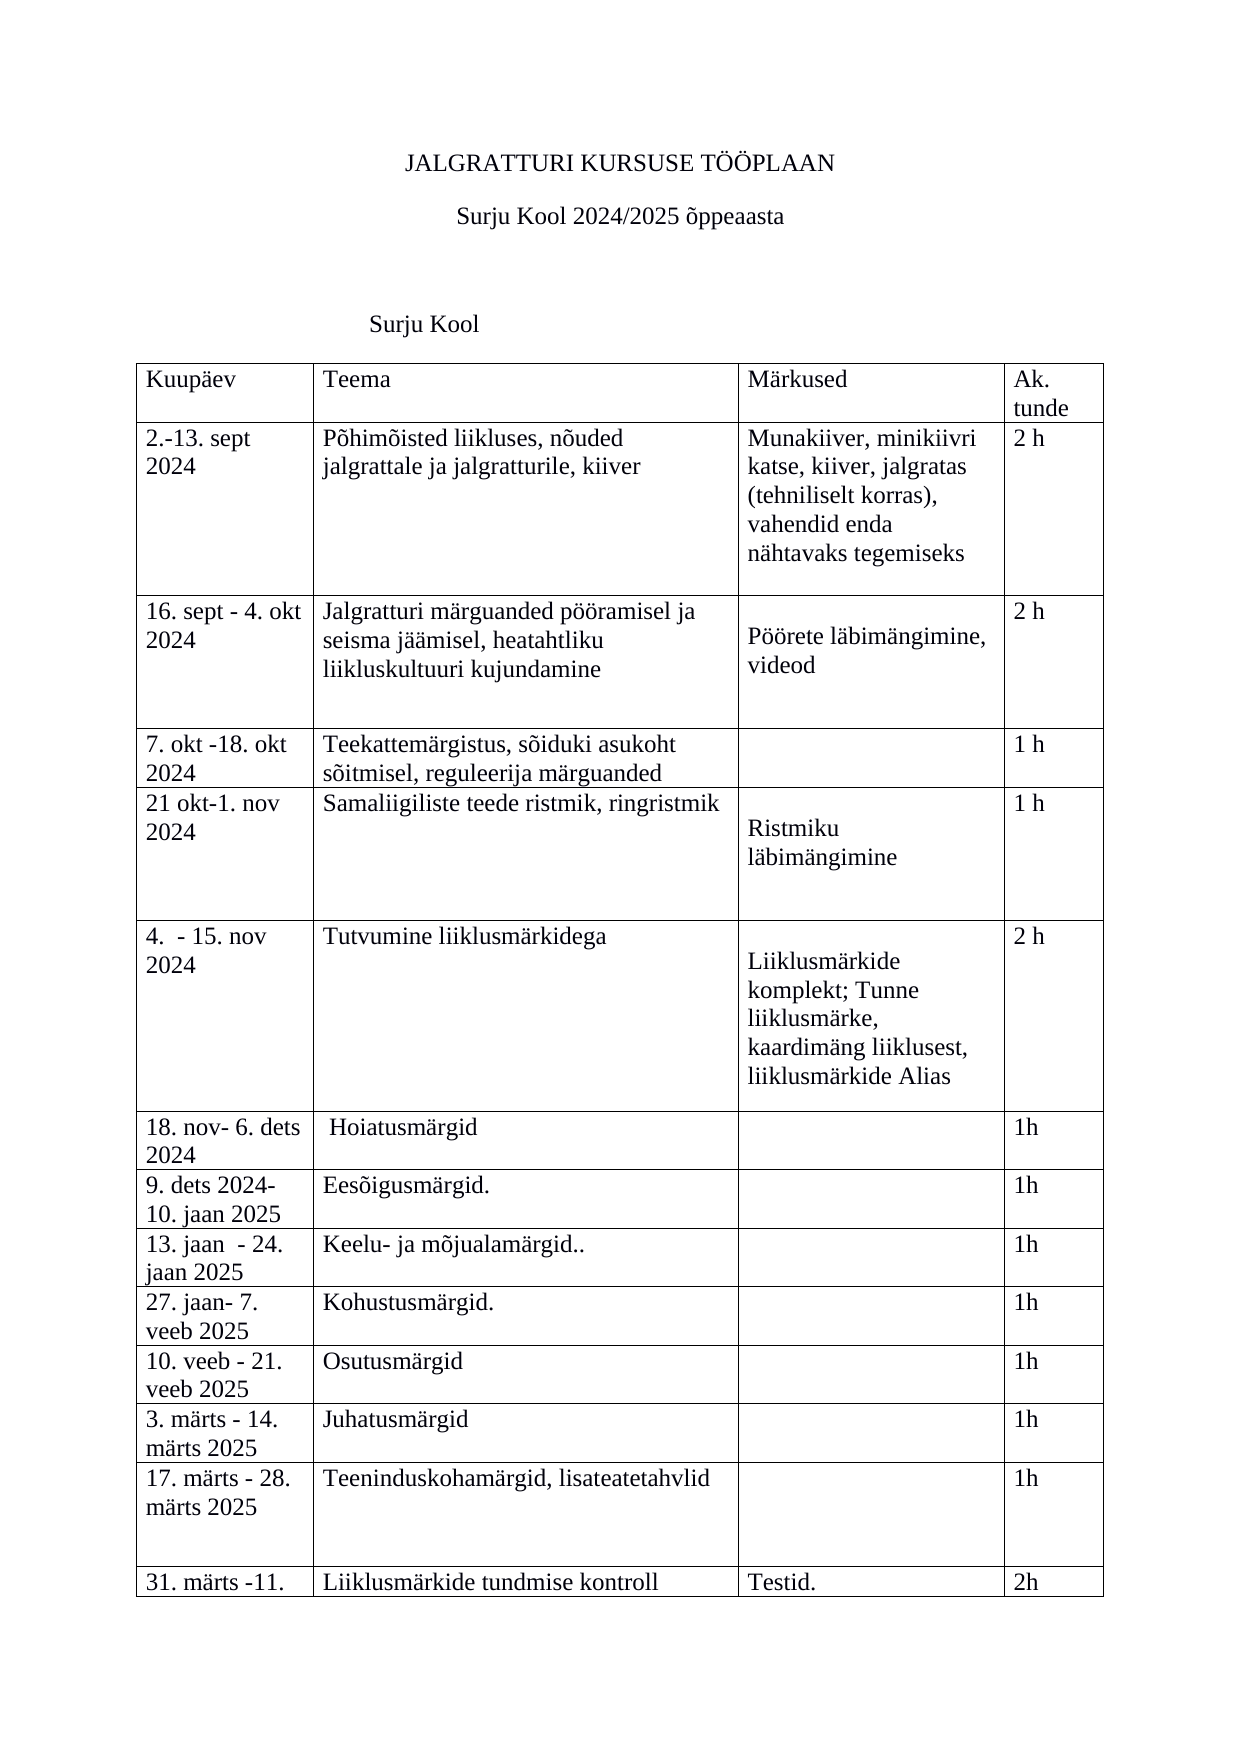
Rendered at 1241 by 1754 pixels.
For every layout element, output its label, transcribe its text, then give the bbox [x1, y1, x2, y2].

table_cell [739, 1170, 1004, 1228]
table_cell 27. jaan- 7. veeb 2025 [137, 1287, 313, 1345]
table_cell 1h [1005, 1112, 1103, 1169]
table_cell Liiklusmärkide tundmise kontroll [314, 1567, 738, 1596]
table_cell 2h [1005, 1567, 1103, 1596]
table_header Märkused [739, 364, 1004, 422]
table_cell 13. jaan - 24. jaan 2025 [137, 1229, 313, 1286]
table_cell 1h [1005, 1170, 1103, 1228]
table_cell Ristmiku läbimängimine [739, 788, 1004, 920]
table_cell 1 h [1005, 788, 1103, 920]
table_cell Pöörete läbimängimine, videod [739, 596, 1004, 728]
table_cell Põhimõisted liikluses, nõuded jalgrattale ja jalgratturile, kiiver [314, 423, 738, 595]
table_cell Osutusmärgid [314, 1346, 738, 1403]
table_cell Testid. [739, 1567, 1004, 1596]
table_cell 2 h [1005, 596, 1103, 728]
table_cell 17. märts - 28. märts 2025 [137, 1463, 313, 1566]
table_cell Hoiatusmärgid [314, 1112, 738, 1169]
table_header Teema [314, 364, 738, 422]
table_cell 10. veeb - 21. veeb 2025 [137, 1346, 313, 1403]
table_cell Teeninduskohamärgid, lisateatetahvlid [314, 1463, 738, 1566]
table_cell 1h [1005, 1229, 1103, 1286]
table_cell 16. sept - 4. okt 2024 [137, 596, 313, 728]
table_cell 9. dets 2024- 10. jaan 2025 [137, 1170, 313, 1228]
table_cell 1h [1005, 1346, 1103, 1403]
text Surju Kool [369, 309, 1093, 338]
table_cell Tutvumine liiklusmärkidega [314, 921, 738, 1111]
table_cell 2.-13. sept 2024 [137, 423, 313, 595]
table_cell [739, 1404, 1004, 1462]
table_cell Teekattemärgistus, sõiduki asukoht sõitmisel, reguleerija märguanded [314, 729, 738, 787]
table_cell 1h [1005, 1463, 1103, 1566]
table_cell Jalgratturi märguanded pööramisel ja seisma jäämisel, heatahtliku liikluskultuuri kujundamine [314, 596, 738, 728]
table_cell 21 okt-1. nov 2024 [137, 788, 313, 920]
table_cell [739, 1463, 1004, 1566]
table_cell Liiklusmärkide komplekt; Tunne liiklusmärke, kaardimäng liiklusest, liiklusmärkide Alias [739, 921, 1004, 1111]
text JALGRATTURI KURSUSE TÖÖPLAAN [148, 148, 1093, 176]
table_cell [739, 1229, 1004, 1286]
table_cell Eesõigusmärgid. [314, 1170, 738, 1228]
table_cell [739, 1346, 1004, 1403]
table_cell 2 h [1005, 921, 1103, 1111]
table_cell 7. okt -18. okt 2024 [137, 729, 313, 787]
text Surju Kool 2024/2025 õppeaasta [148, 201, 1093, 230]
table_cell 3. märts - 14. märts 2025 [137, 1404, 313, 1462]
table_cell 1h [1005, 1287, 1103, 1345]
table_cell [739, 729, 1004, 787]
table_cell 1 h [1005, 729, 1103, 787]
table_cell 1h [1005, 1404, 1103, 1462]
table_header Ak. tunde [1005, 364, 1103, 422]
table_cell 31. märts -11. [137, 1567, 313, 1596]
table_cell 2 h [1005, 423, 1103, 595]
table_cell Munakiiver, minikiivri katse, kiiver, jalgratas (tehniliselt korras), vahendid enda nähtavaks tegemiseks [739, 423, 1004, 595]
table_cell Keelu- ja mõjualamärgid.. [314, 1229, 738, 1286]
table_cell Kohustusmärgid. [314, 1287, 738, 1345]
table_cell [739, 1112, 1004, 1169]
table_cell 18. nov- 6. dets 2024 [137, 1112, 313, 1169]
table_header Kuupäev [137, 364, 313, 422]
table_cell Juhatusmärgid [314, 1404, 738, 1462]
table_cell Samaliigiliste teede ristmik, ringristmik [314, 788, 738, 920]
table_cell 4. - 15. nov 2024 [137, 921, 313, 1111]
table_cell [739, 1287, 1004, 1345]
